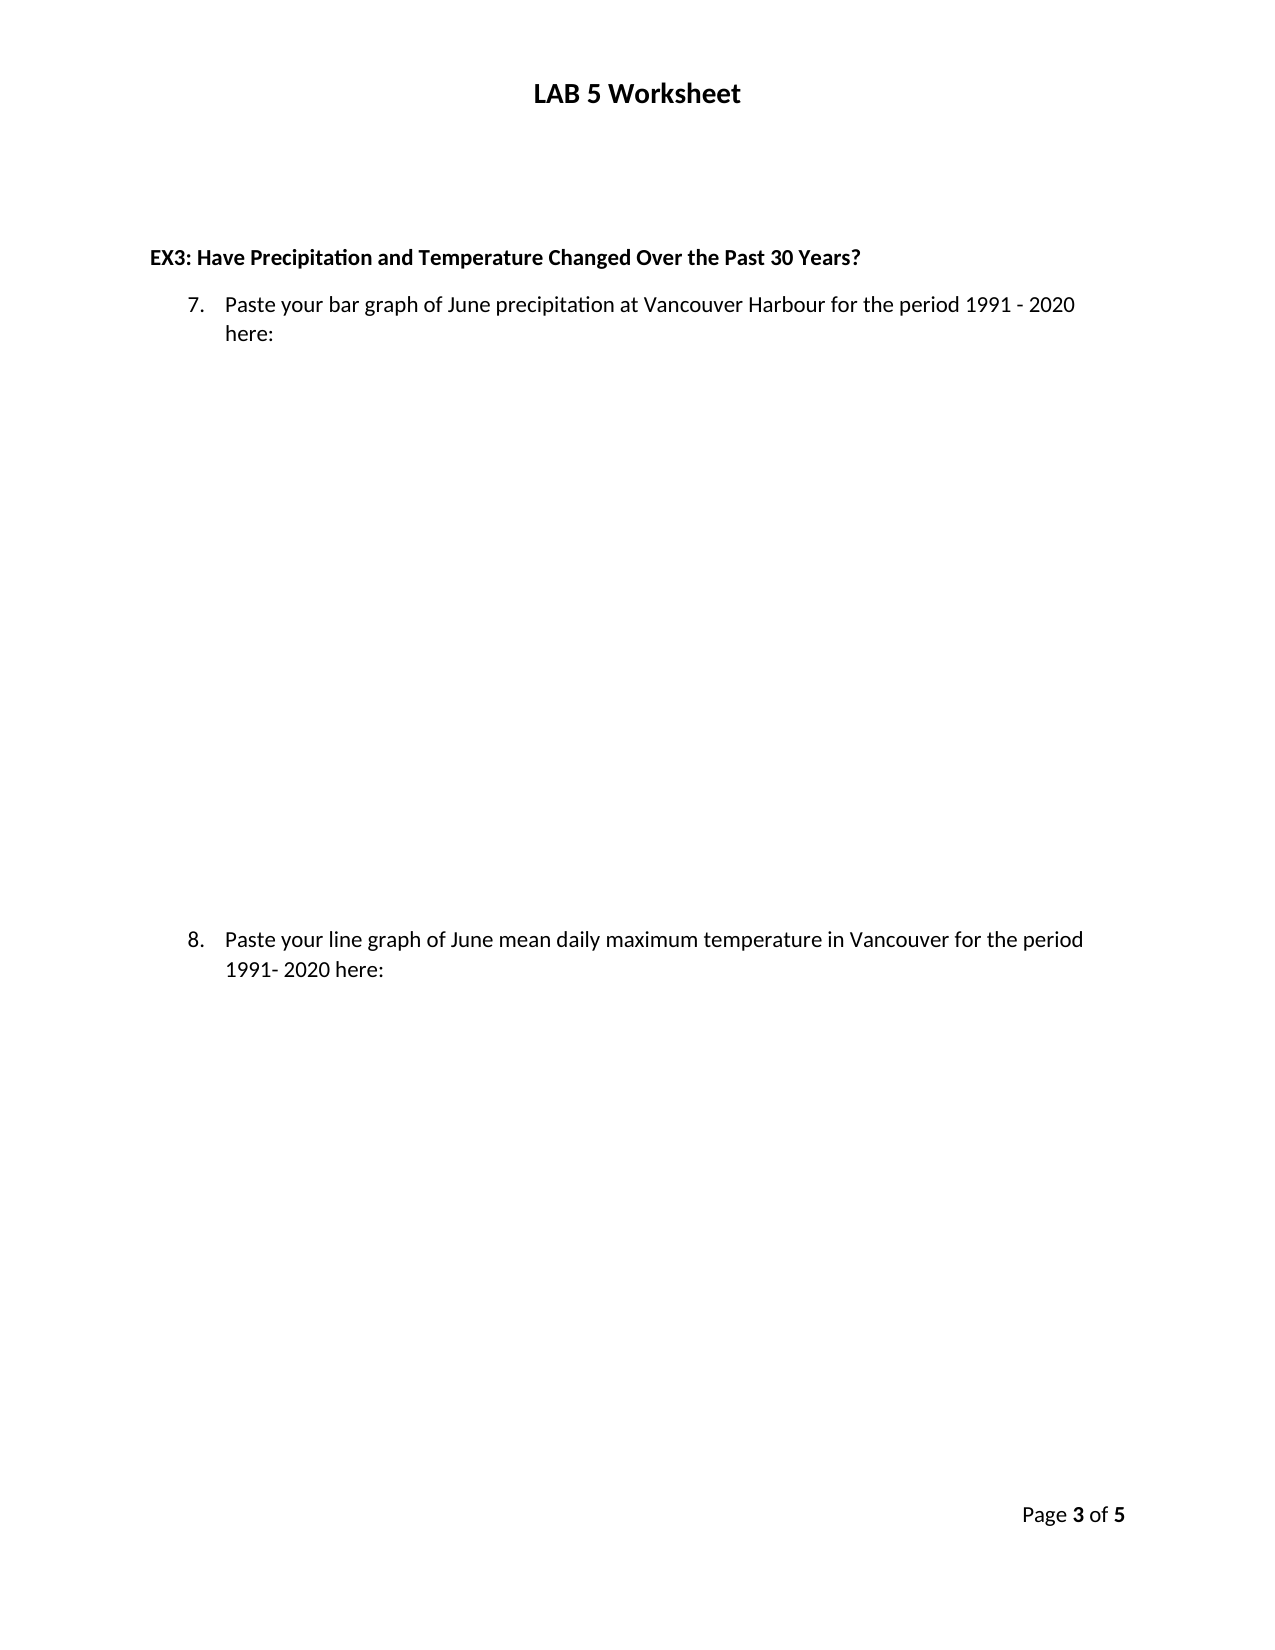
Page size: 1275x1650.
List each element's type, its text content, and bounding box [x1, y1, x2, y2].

list Paste your line graph of June mean daily maximum temperature in Vancouver for the period 1991- 2020 here: [187, 925, 1125, 983]
list Paste your bar graph of June precipitation at Vancouver Harbour for the period 1991 - 2020 here: [187, 290, 1125, 348]
text EX3: Have Precipitation and Temperature Changed Over the Past 30 Years? [150, 243, 1125, 271]
